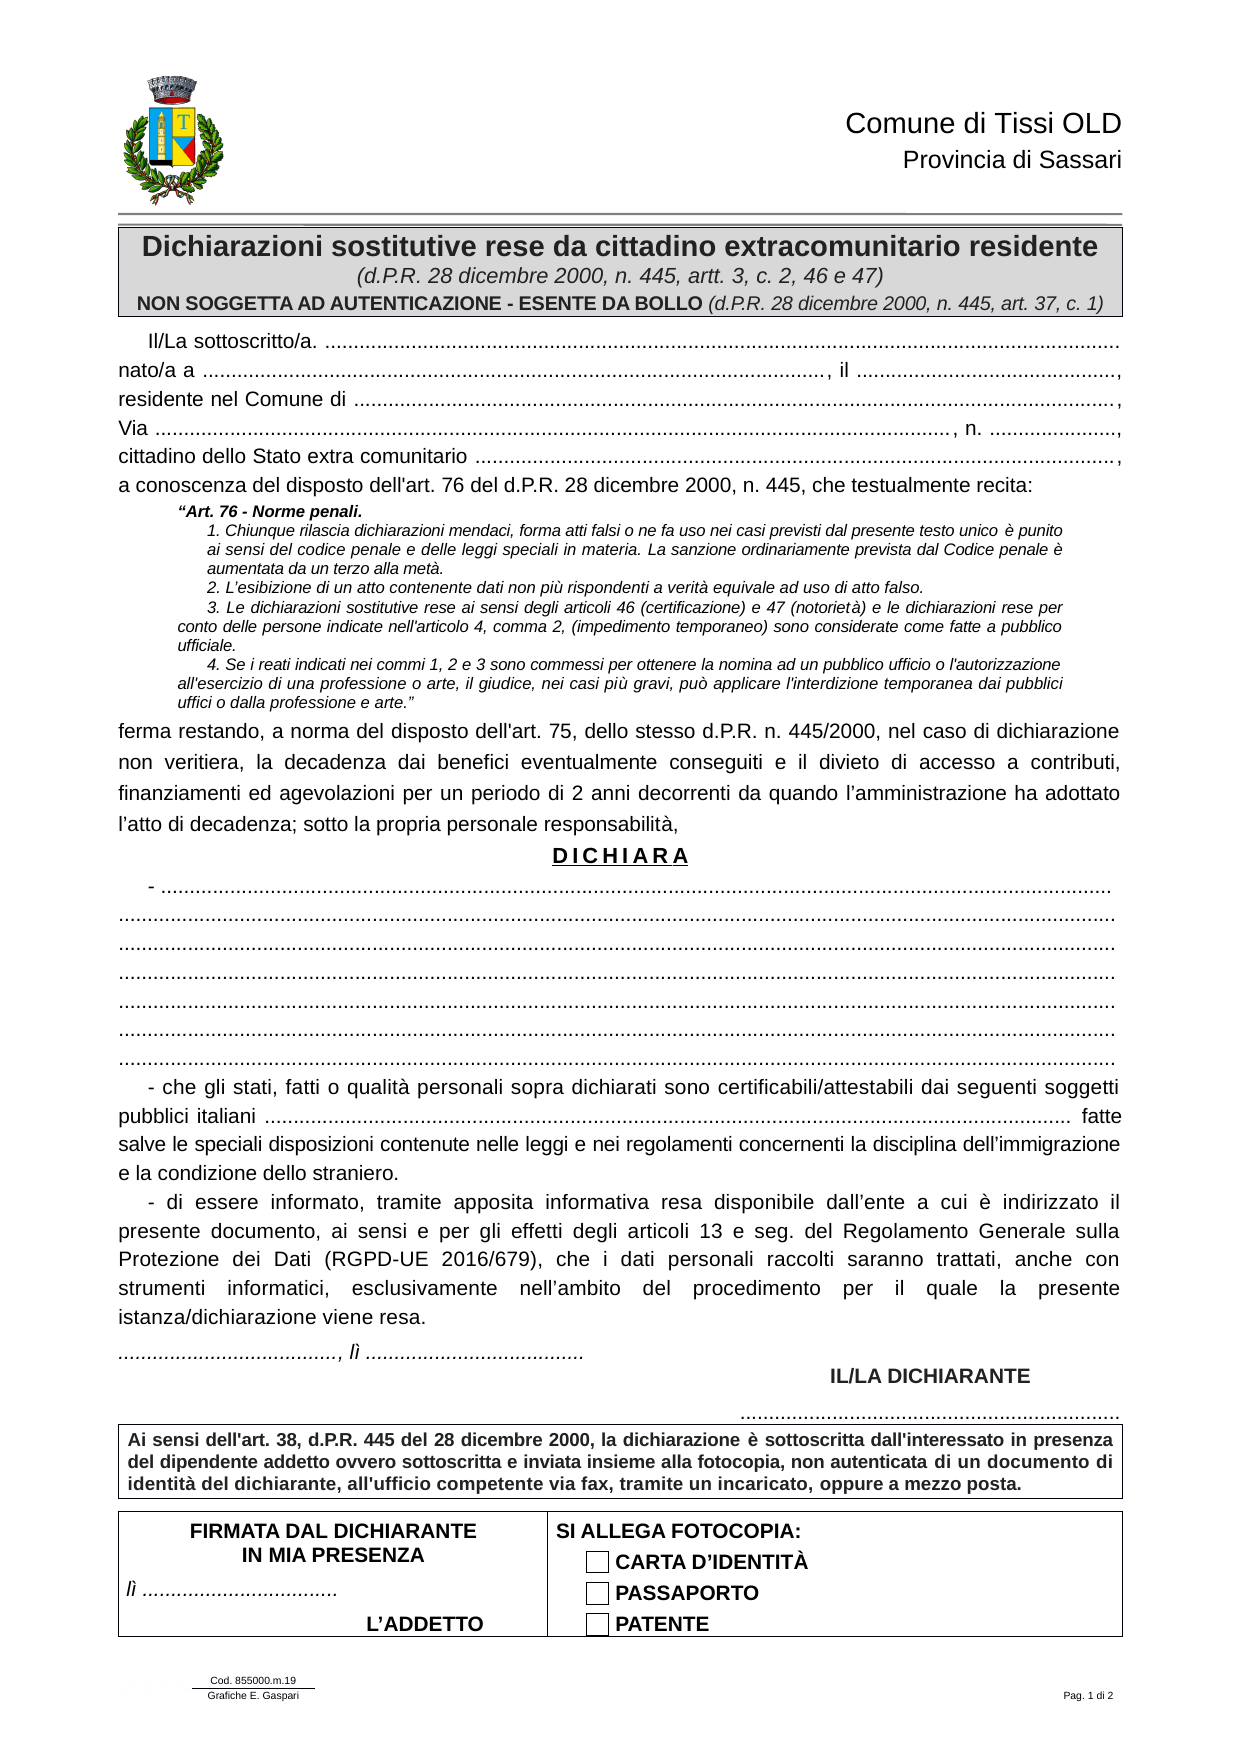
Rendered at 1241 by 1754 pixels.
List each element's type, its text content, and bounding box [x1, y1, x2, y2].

text Provincia di Sassari [224, 145, 1122, 174]
text .................................................................. [738, 1400, 1122, 1424]
text ............................................................................................................................................................................. [118, 931, 1122, 955]
text ............................................................................................................................................................................. [118, 1017, 1122, 1041]
text 1. Chiunque rilascia dichiarazioni mendaci, forma atti falsi o ne fa uso nei casi previsti dal presente testo unico è punito ai sensi del codice penale e delle leggi speciali in materia. La sanzione ordinariamente prevista dal Codice penale è aumentata da un terzo alla metà. [207, 521, 1063, 578]
text 2. L’esibizione di un atto contenente dati non più rispondenti a verità equivale ad uso di atto falso. [177, 578, 1063, 597]
text ............................................................................................................................................................................. [118, 902, 1122, 926]
text ............................................................................................................................................................................. [118, 960, 1122, 984]
text IL/LA DICHIARANTE [738, 1364, 1122, 1388]
table_header Dichiarazioni sostitutive rese da cittadino extracomunitario residente (d.P.R. 28 dicembre 2000, n. 445, artt. 3, c. 2, 46 e 47) NON SOGGETTA AD AUTENTICAZIONE - ESENTE DA BOLLO (d.P.R. 28 dicembre 2000, n. 445, art. 37, c. 1) [119, 228, 1122, 316]
text ......................................, lì ...................................... [118, 1340, 1122, 1364]
text - che gli stati, fatti o qualità personali sopra dichiarati sono certificabili/attestabili dai seguenti soggetti pubblici italiani ............................................................................................................................................ fatte salve le speciali disposizioni contenute nelle leggi e nei regolamenti concernenti la disciplina dell’immigrazione e la condizione dello straniero. [118, 1075, 1122, 1185]
text - ..................................................................................................................................................................... [118, 873, 1122, 897]
text Comune di Tissi OLD [224, 106, 1122, 140]
text ............................................................................................................................................................................. [118, 1046, 1122, 1070]
table_header SI ALLEGA FOTOCOPIA: CARTA D’IDENTITÀ PASSAPORTO PATENTE [548, 1512, 1122, 1636]
text “Art. 76 - Norme penali. [177, 502, 1063, 521]
text 4. Se i reati indicati nei commi 1, 2 e 3 sono commessi per ottenere la nomina ad un pubblico ufficio o l'autorizzazione all'esercizio di una professione o arte, il giudice, nei casi più gravi, può applicare l'interdizione temporanea dai pubblici uffici o dalla professione e arte.” [177, 655, 1063, 712]
text ............................................................................................................................................................................. [118, 988, 1122, 1012]
text - di essere informato, tramite apposita informativa resa disponibile dall’ente a cui è indirizzato il presente documento, ai sensi e per gli effetti degli articoli 13 e seg. del Regolamento Generale sulla Protezione dei Dati (RGPD-UE 2016/679), che i dati personali raccolti saranno trattati, anche con strumenti informatici, esclusivamente nell’ambito del procedimento per il quale la presente istanza/dichiarazione viene resa. [118, 1190, 1122, 1329]
text ferma restando, a norma del disposto dell'art. 75, dello stesso d.P.R. n. 445/2000, nel caso di dichiarazione non veritiera, la decadenza dai benefici eventualmente conseguiti e il divieto di accesso a contributi, finanziamenti ed agevolazioni per un periodo di 2 anni decorrenti da quando l’amministrazione ha adottato l’atto di decadenza; sotto la propria personale responsabilità, [118, 719, 1122, 836]
text 3. Le dichiarazioni sostitutive rese ai sensi degli articoli 46 (certificazione) e 47 (notorietà) e le dichiarazioni rese per conto delle persone indicate nell'articolo 4, comma 2, (impedimento temporaneo) sono considerate come fatte a pubblico ufficiale. [177, 597, 1063, 655]
table_header Ai sensi dell'art. 38, d.P.R. 445 del 28 dicembre 2000, la dichiarazione è sottoscritta dall'interessato in presenza del dipendente addetto ovvero sottoscritta e inviata insieme alla fotocopia, non autenticata di un documento di identità del dichiarante, all'ufficio competente via fax, tramite un incaricato, oppure a mezzo posta. [119, 1425, 1122, 1498]
text DICHIARA [118, 843, 1122, 868]
table_header FIRMATA DAL DICHIARANTE IN MIA PRESENZA lì .................................. L’ADDETTO [119, 1512, 547, 1636]
picture [122, 76, 224, 207]
text Il/La sottoscritto/a. .......................................................................................................................................... nato/a a ............................................................................................................, il ............................................., residente nel Comune di ...................................................................................................................................., Via .........................................................................................................................................., n. ......................, cittadino dello Stato extra comunitario ..............................................................................................................., a conoscenza del disposto dell'art. 76 del d.P.R. 28 dicembre 2000, n. 445, che testualmente recita: [118, 329, 1122, 497]
